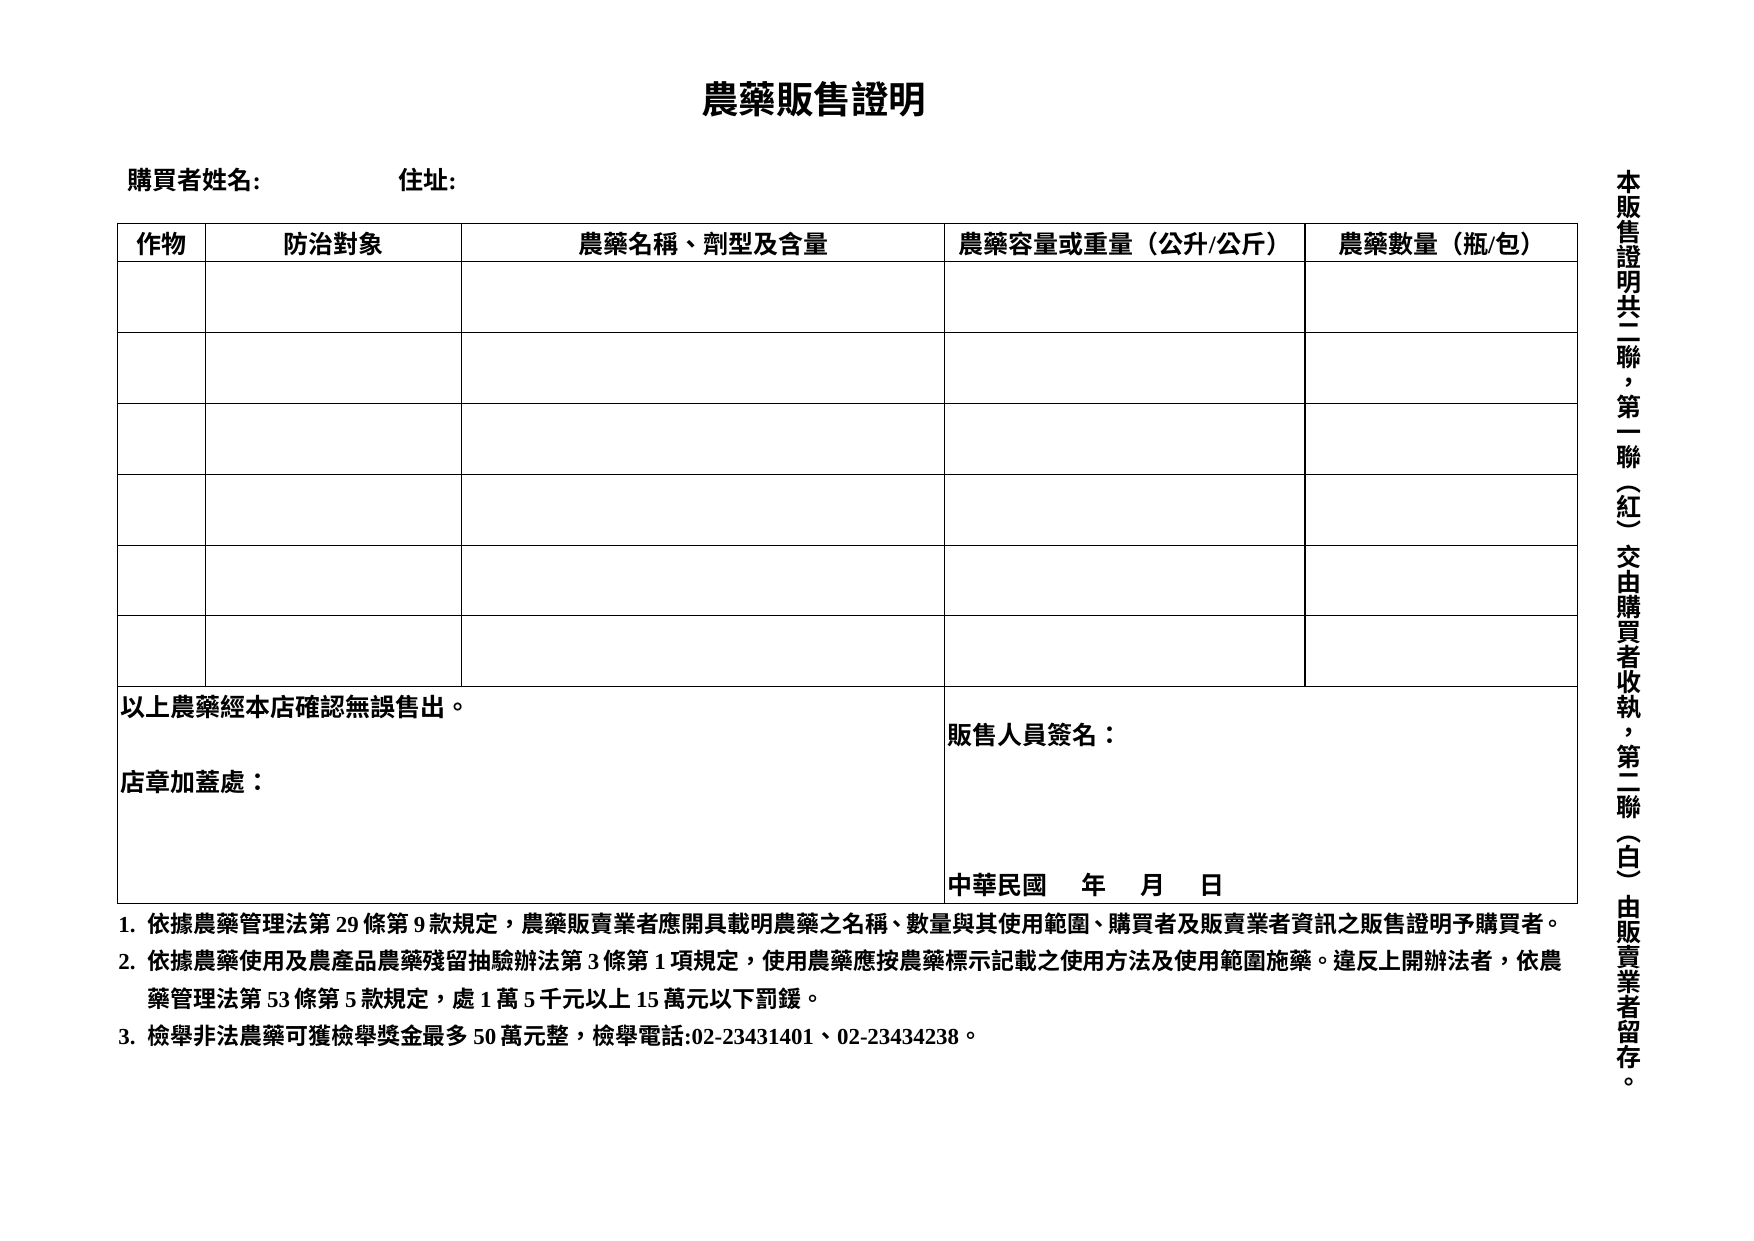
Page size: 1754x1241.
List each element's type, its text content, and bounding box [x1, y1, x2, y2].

table_cell [206, 616, 461, 686]
table_cell [462, 475, 944, 544]
table_cell [206, 546, 461, 615]
table_header 農藥數量（瓶/包） [1306, 224, 1577, 261]
table_cell [945, 546, 1304, 615]
table_cell [206, 475, 461, 544]
table_cell [1306, 262, 1577, 332]
table_cell [1306, 404, 1577, 474]
table_cell [206, 404, 461, 474]
table_cell [945, 404, 1304, 474]
table_header 農藥容量或重量（公升/公斤） [945, 224, 1304, 261]
table_cell [462, 616, 944, 686]
table_cell [118, 404, 205, 474]
table_cell [1306, 616, 1577, 686]
table_cell [462, 262, 944, 332]
table_header 作物 [118, 224, 205, 261]
table_cell [462, 404, 944, 474]
table_cell [462, 546, 944, 615]
list 依據農藥使用及農產品農藥殘留抽驗辦法第3條第1項規定，使用農藥應按農藥標示記載之使用方法及使用範圍施藥。違反上開辦法者，依農藥管理法第53條第5款規定，處1萬5千元以上15萬元以下罰鍰。 [118, 941, 1562, 1016]
table_cell [206, 262, 461, 332]
table_cell [945, 475, 1304, 544]
table_cell [945, 616, 1304, 686]
table_cell 以上農藥經本店確認無誤售出。 店章加蓋處： [118, 687, 944, 902]
table_cell [118, 333, 205, 403]
table_cell [118, 616, 205, 686]
table_cell [462, 333, 944, 403]
table_cell [206, 333, 461, 403]
table_header 農藥名稱、劑型及含量 [462, 224, 944, 261]
table_cell [1306, 475, 1577, 544]
list 檢舉非法農藥可獲檢舉獎金最多50萬元整，檢舉電話:02-23431401、02-23434238。 [118, 1016, 1636, 1053]
table_cell [1306, 333, 1577, 403]
table_cell [945, 262, 1304, 332]
table_header 農藥販售證明 購買者姓名: 住址: [99, 60, 1581, 903]
table_cell [118, 546, 205, 615]
table_cell [118, 475, 205, 544]
list 依據農藥管理法第29條第9款規定，農藥販賣業者應開具載明農藥之名稱、數量與其使用範圍、購買者及販賣業者資訊之販售證明予購買者。 [118, 904, 1562, 941]
table_cell [1306, 546, 1577, 615]
table_cell [945, 333, 1304, 403]
table_cell 販售人員簽名： 中華民國 年 月 日 [945, 687, 1577, 902]
table_header 防治對象 [206, 224, 461, 261]
table_cell [118, 262, 205, 332]
